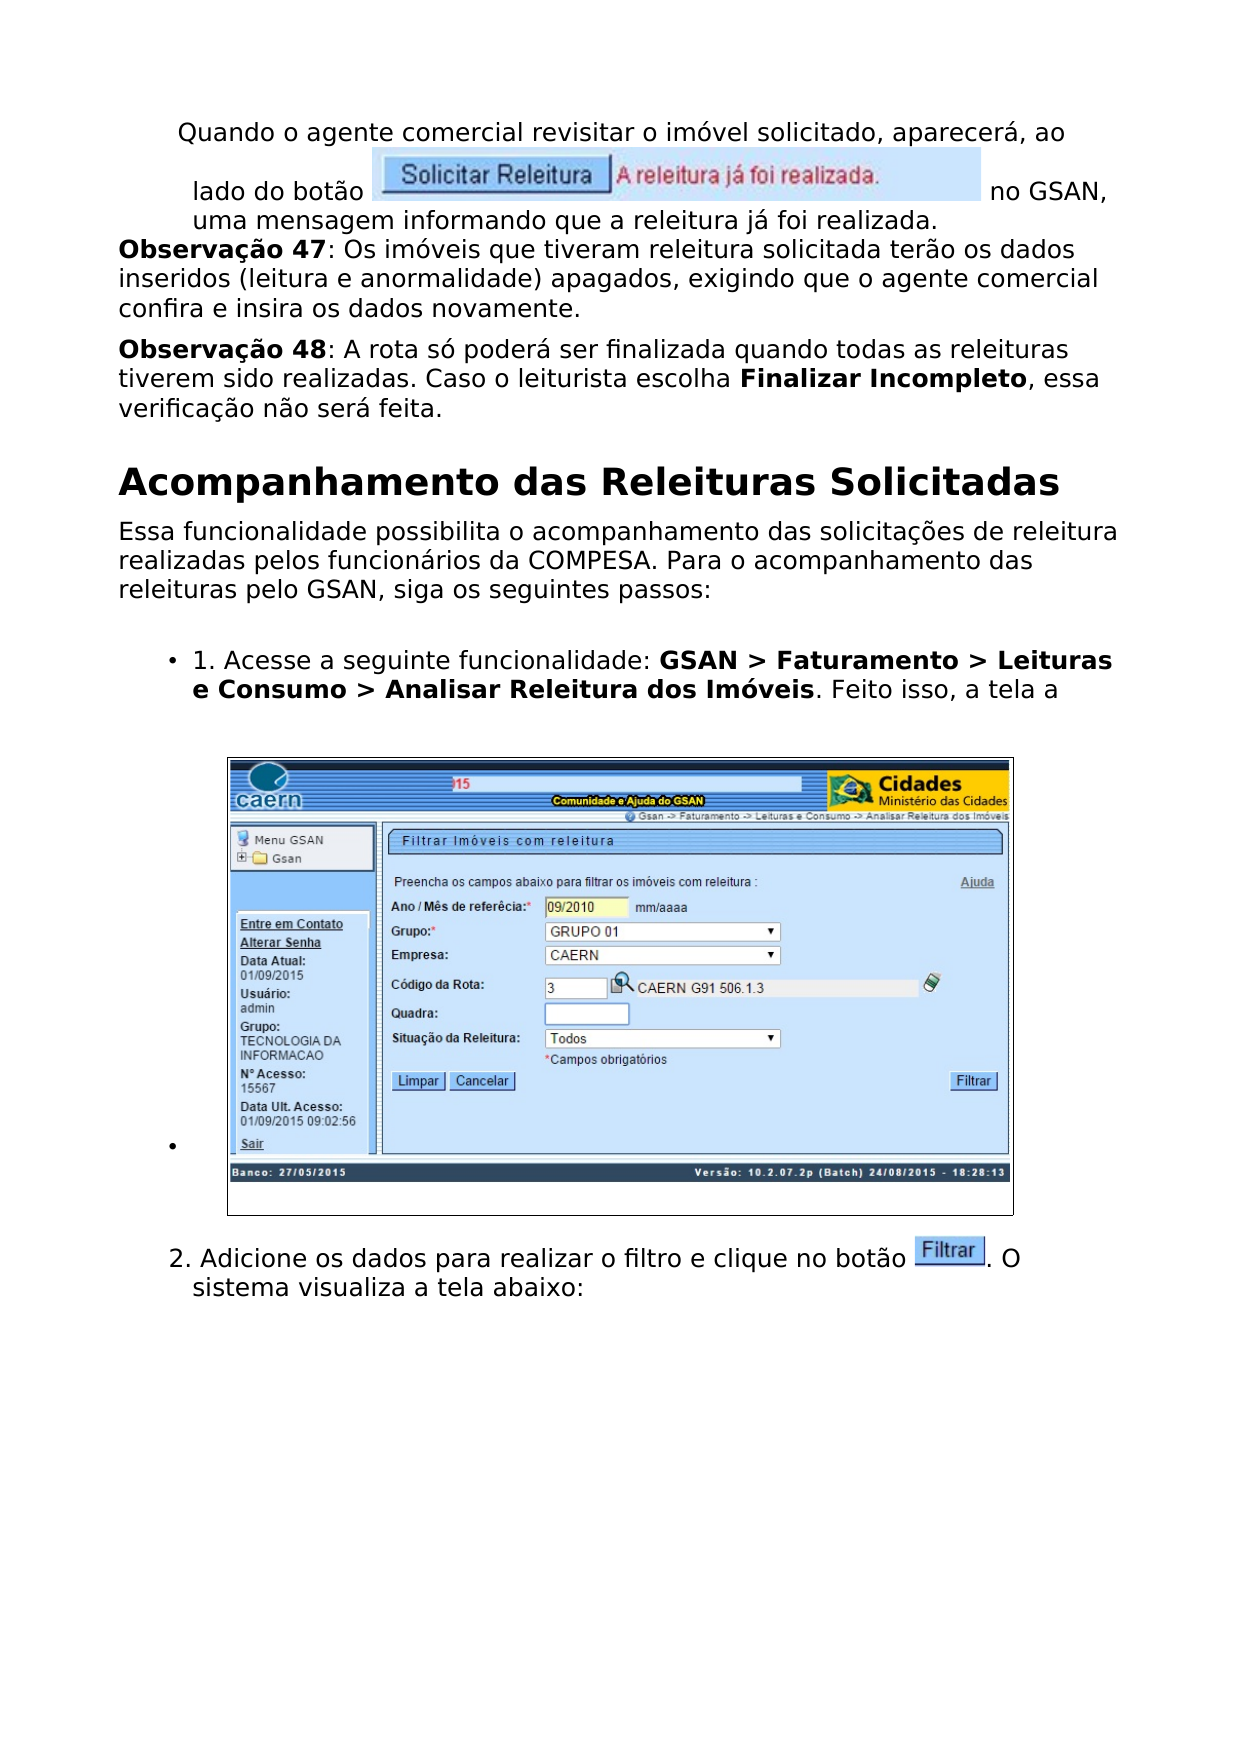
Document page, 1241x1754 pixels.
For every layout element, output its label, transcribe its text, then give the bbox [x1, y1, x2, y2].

table_header [228, 758, 1013, 1215]
picture [372, 147, 982, 201]
picture [914, 1235, 986, 1267]
text Observação 48: A rota só poderá ser finalizada quando todas as releituras tiverem sido realizadas. Caso o leiturista escolha Finalizar Incompleto, essa verificação não será feita. [118, 336, 1122, 423]
subtitle Acompanhamento das Releituras Solicitadas [118, 461, 1122, 504]
text Essa funcionalidade possibilita o acompanhamento das solicitações de releitura realizadas pelos funcionários da COMPESA. Para o acompanhamento das releituras pelo GSAN, siga os seguintes passos: [118, 517, 1122, 604]
list Quando o agente comercial revisitar o imóvel solicitado, aparecerá, ao lado do botão no GSAN, uma mensagem informando que a releitura já foi realizada. [177, 118, 1122, 236]
picture [230, 760, 1010, 1183]
text Observação 47: Os imóveis que tiveram releitura solicitada terão os dados inseridos (leitura e anormalidade) apagados, exigindo que o agente comercial confira e insira os dados novamente. [118, 236, 1122, 323]
list 2. Adicione os dados para realizar o filtro e clique no botão . O sistema visualiza a tela abaixo: [177, 1132, 1122, 1302]
list 1. Acesse a seguinte funcionalidade: GSAN > Faturamento > Leituras e Consumo > Analisar Releitura dos Imóveis. Feito isso, a tela a seguir é visualizada: [177, 646, 1122, 734]
